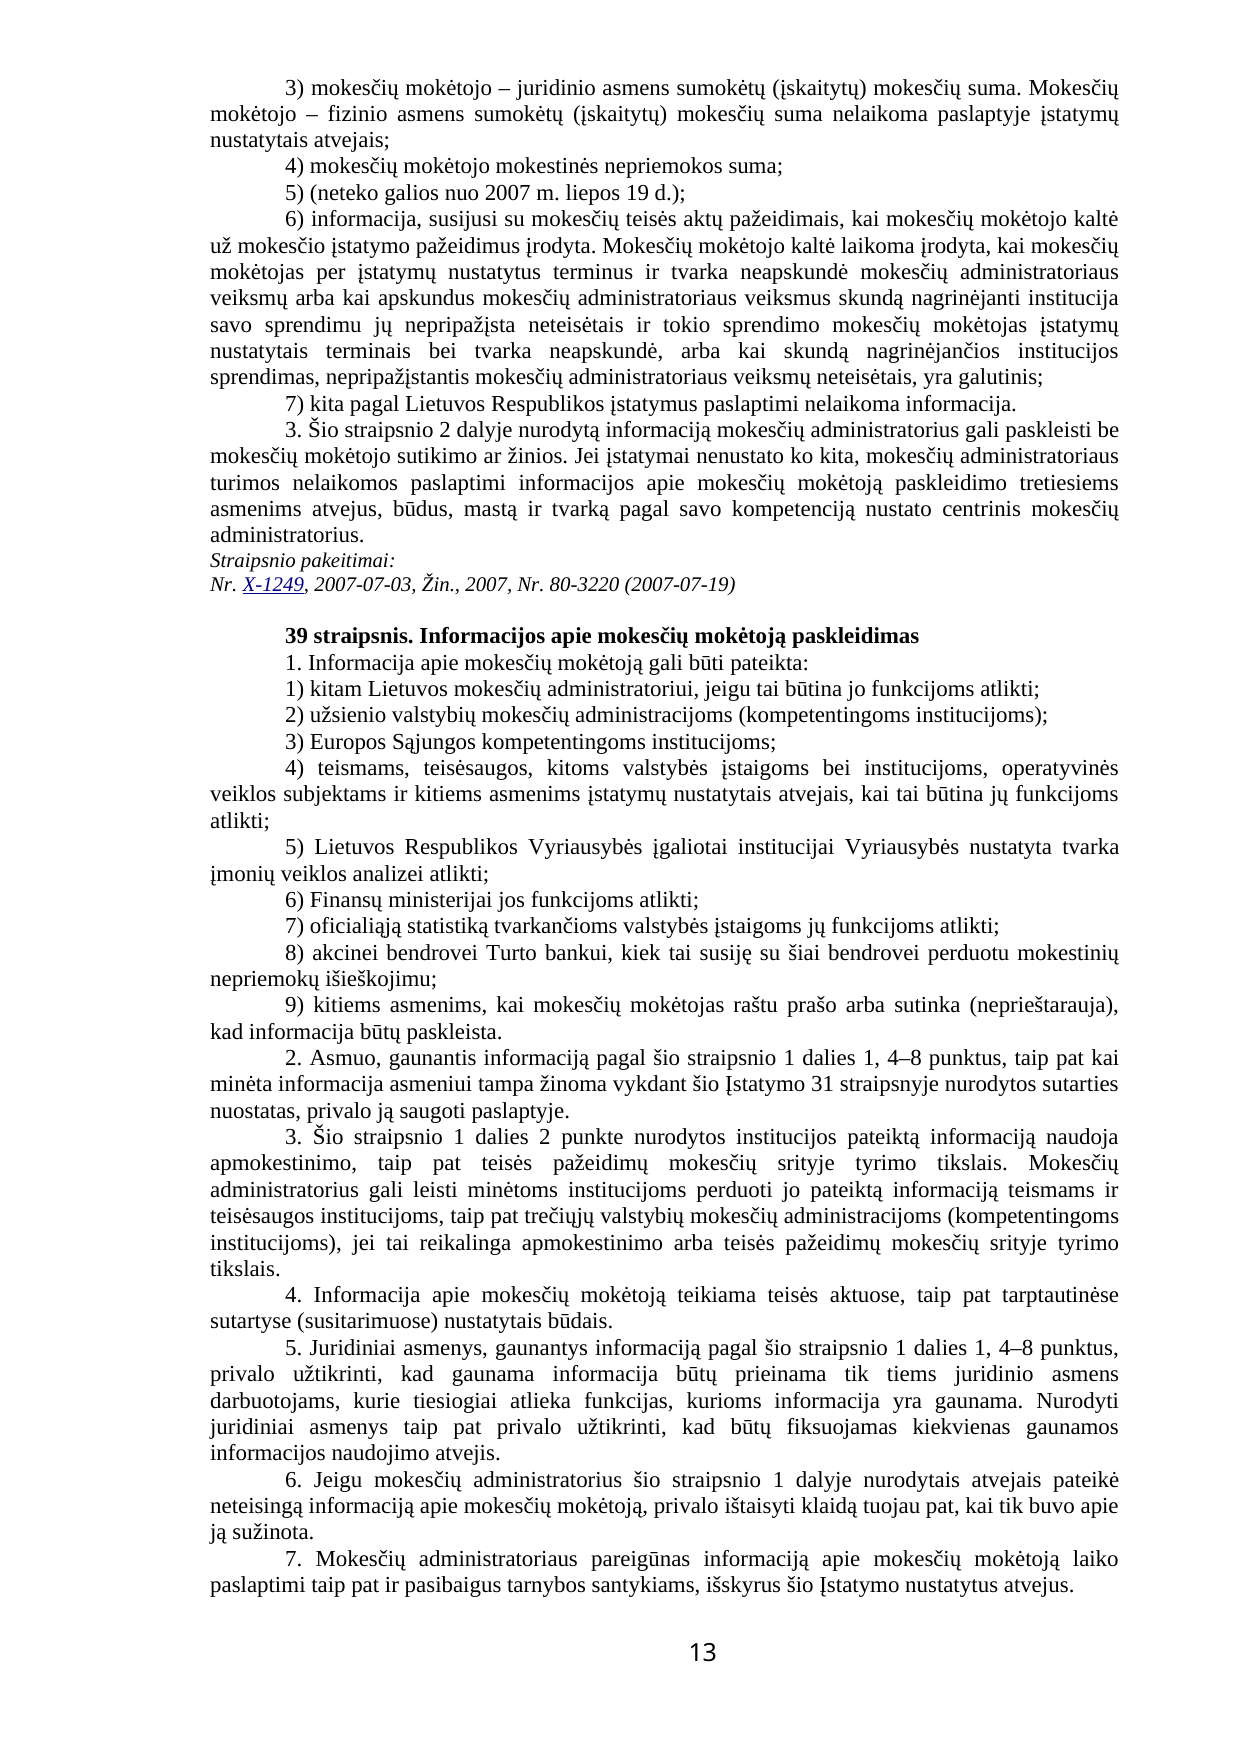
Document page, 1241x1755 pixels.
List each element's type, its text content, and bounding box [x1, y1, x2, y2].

text Nr. X-1249, 2007-07-03, Žin., 2007, Nr. 80-3220 (2007-07-19) [210, 572, 1120, 596]
text 7) kita pagal Lietuvos Respublikos įstatymus paslaptimi nelaikoma informacija. [210, 390, 1120, 416]
text 5. Juridiniai asmenys, gaunantys informaciją pagal šio straipsnio 1 dalies 1, 4–8 punktus, privalo užtikrinti, kad gaunama informacija būtų prieinama tik tiems juridinio asmens darbuotojams, kurie tiesiogiai atlieka funkcijas, kurioms informacija yra gaunama. Nurodyti juridiniai asmenys taip pat privalo užtikrinti, kad būtų fiksuojamas kiekvienas gaunamos informacijos naudojimo atvejis. [210, 1334, 1120, 1466]
text 9) kitiems asmenims, kai mokesčių mokėtojas raštu prašo arba sutinka (neprieštarauja), kad informacija būtų paskleista. [210, 991, 1120, 1044]
text 1. Informacija apie mokesčių mokėtoją gali būti pateikta: [210, 649, 1120, 675]
text 5) Lietuvos Respublikos Vyriausybės įgaliotai institucijai Vyriausybės nustatyta tvarka įmonių veiklos analizei atlikti; [210, 833, 1120, 886]
text 3. Šio straipsnio 1 dalies 2 punkte nurodytos institucijos pateiktą informaciją naudoja apmokestinimo, taip pat teisės pažeidimų mokesčių srityje tyrimo tikslais. Mokesčių administratorius gali leisti minėtoms institucijoms perduoti jo pateiktą informaciją teismams ir teisėsaugos institucijoms, taip pat trečiųjų valstybių mokesčių administracijoms (kompetentingoms institucijoms), jei tai reikalinga apmokestinimo arba teisės pažeidimų mokesčių srityje tyrimo tikslais. [210, 1123, 1120, 1281]
text 4) teismams, teisėsaugos, kitoms valstybės įstaigoms bei institucijoms, operatyvinės veiklos subjektams ir kitiems asmenims įstatymų nustatytais atvejais, kai tai būtina jų funkcijoms atlikti; [210, 754, 1120, 833]
text 6) Finansų ministerijai jos funkcijoms atlikti; [210, 886, 1120, 912]
text 8) akcinei bendrovei Turto bankui, kiek tai susiję su šiai bendrovei perduotu mokestinių nepriemokų išieškojimu; [210, 939, 1120, 991]
text Straipsnio pakeitimai: [210, 548, 1120, 572]
text 5) (neteko galios nuo 2007 m. liepos 19 d.); [210, 179, 1120, 205]
text 3. Šio straipsnio 2 dalyje nurodytą informaciją mokesčių administratorius gali paskleisti be mokesčių mokėtojo sutikimo ar žinios. Jei įstatymai nenustato ko kita, mokesčių administratoriaus turimos nelaikomos paslaptimi informacijos apie mokesčių mokėtoją paskleidimo tretiesiems asmenims atvejus, būdus, mastą ir tvarką pagal savo kompetenciją nustato centrinis mokesčių administratorius. [210, 416, 1120, 548]
text 39 straipsnis. Informacijos apie mokesčių mokėtoją paskleidimas [210, 622, 1120, 649]
text 6) informacija, susijusi su mokesčių teisės aktų pažeidimais, kai mokesčių mokėtojo kaltė už mokesčio įstatymo pažeidimus įrodyta. Mokesčių mokėtojo kaltė laikoma įrodyta, kai mokesčių mokėtojas per įstatymų nustatytus terminus ir tvarka neapskundė mokesčių administratoriaus veiksmų arba kai apskundus mokesčių administratoriaus veiksmus skundą nagrinėjanti institucija savo sprendimu jų nepripažįsta neteisėtais ir tokio sprendimo mokesčių mokėtojas įstatymų nustatytais terminais bei tvarka neapskundė, arba kai skundą nagrinėjančios institucijos sprendimas, nepripažįstantis mokesčių administratoriaus veiksmų neteisėtais, yra galutinis; [210, 205, 1120, 390]
text 7) oficialiąją statistiką tvarkančioms valstybės įstaigoms jų funkcijoms atlikti; [210, 912, 1120, 939]
text 4) mokesčių mokėtojo mokestinės nepriemokos suma; [210, 153, 1120, 179]
text 3) mokesčių mokėtojo – juridinio asmens sumokėtų (įskaitytų) mokesčių suma. Mokesčių mokėtojo – fizinio asmens sumokėtų (įskaitytų) mokesčių suma nelaikoma paslaptyje įstatymų nustatytais atvejais; [210, 73, 1120, 153]
text 3) Europos Sąjungos kompetentingoms institucijoms; [210, 728, 1120, 754]
text 6. Jeigu mokesčių administratorius šio straipsnio 1 dalyje nurodytais atvejais pateikė neteisingą informaciją apie mokesčių mokėtoją, privalo ištaisyti klaidą tuojau pat, kai tik buvo apie ją sužinota. [210, 1466, 1120, 1545]
text 2) užsienio valstybių mokesčių administracijoms (kompetentingoms institucijoms); [210, 701, 1120, 728]
text 4. Informacija apie mokesčių mokėtoją teikiama teisės aktuose, taip pat tarptautinėse sutartyse (susitarimuose) nustatytais būdais. [210, 1281, 1120, 1334]
text 7. Mokesčių administratoriaus pareigūnas informaciją apie mokesčių mokėtoją laiko paslaptimi taip pat ir pasibaigus tarnybos santykiams, išskyrus šio Įstatymo nustatytus atvejus. [210, 1545, 1120, 1597]
text 2. Asmuo, gaunantis informaciją pagal šio straipsnio 1 dalies 1, 4–8 punktus, taip pat kai minėta informacija asmeniui tampa žinoma vykdant šio Įstatymo 31 straipsnyje nurodytos sutarties nuostatas, privalo ją saugoti paslaptyje. [210, 1044, 1120, 1123]
text 1) kitam Lietuvos mokesčių administratoriui, jeigu tai būtina jo funkcijoms atlikti; [210, 675, 1120, 701]
